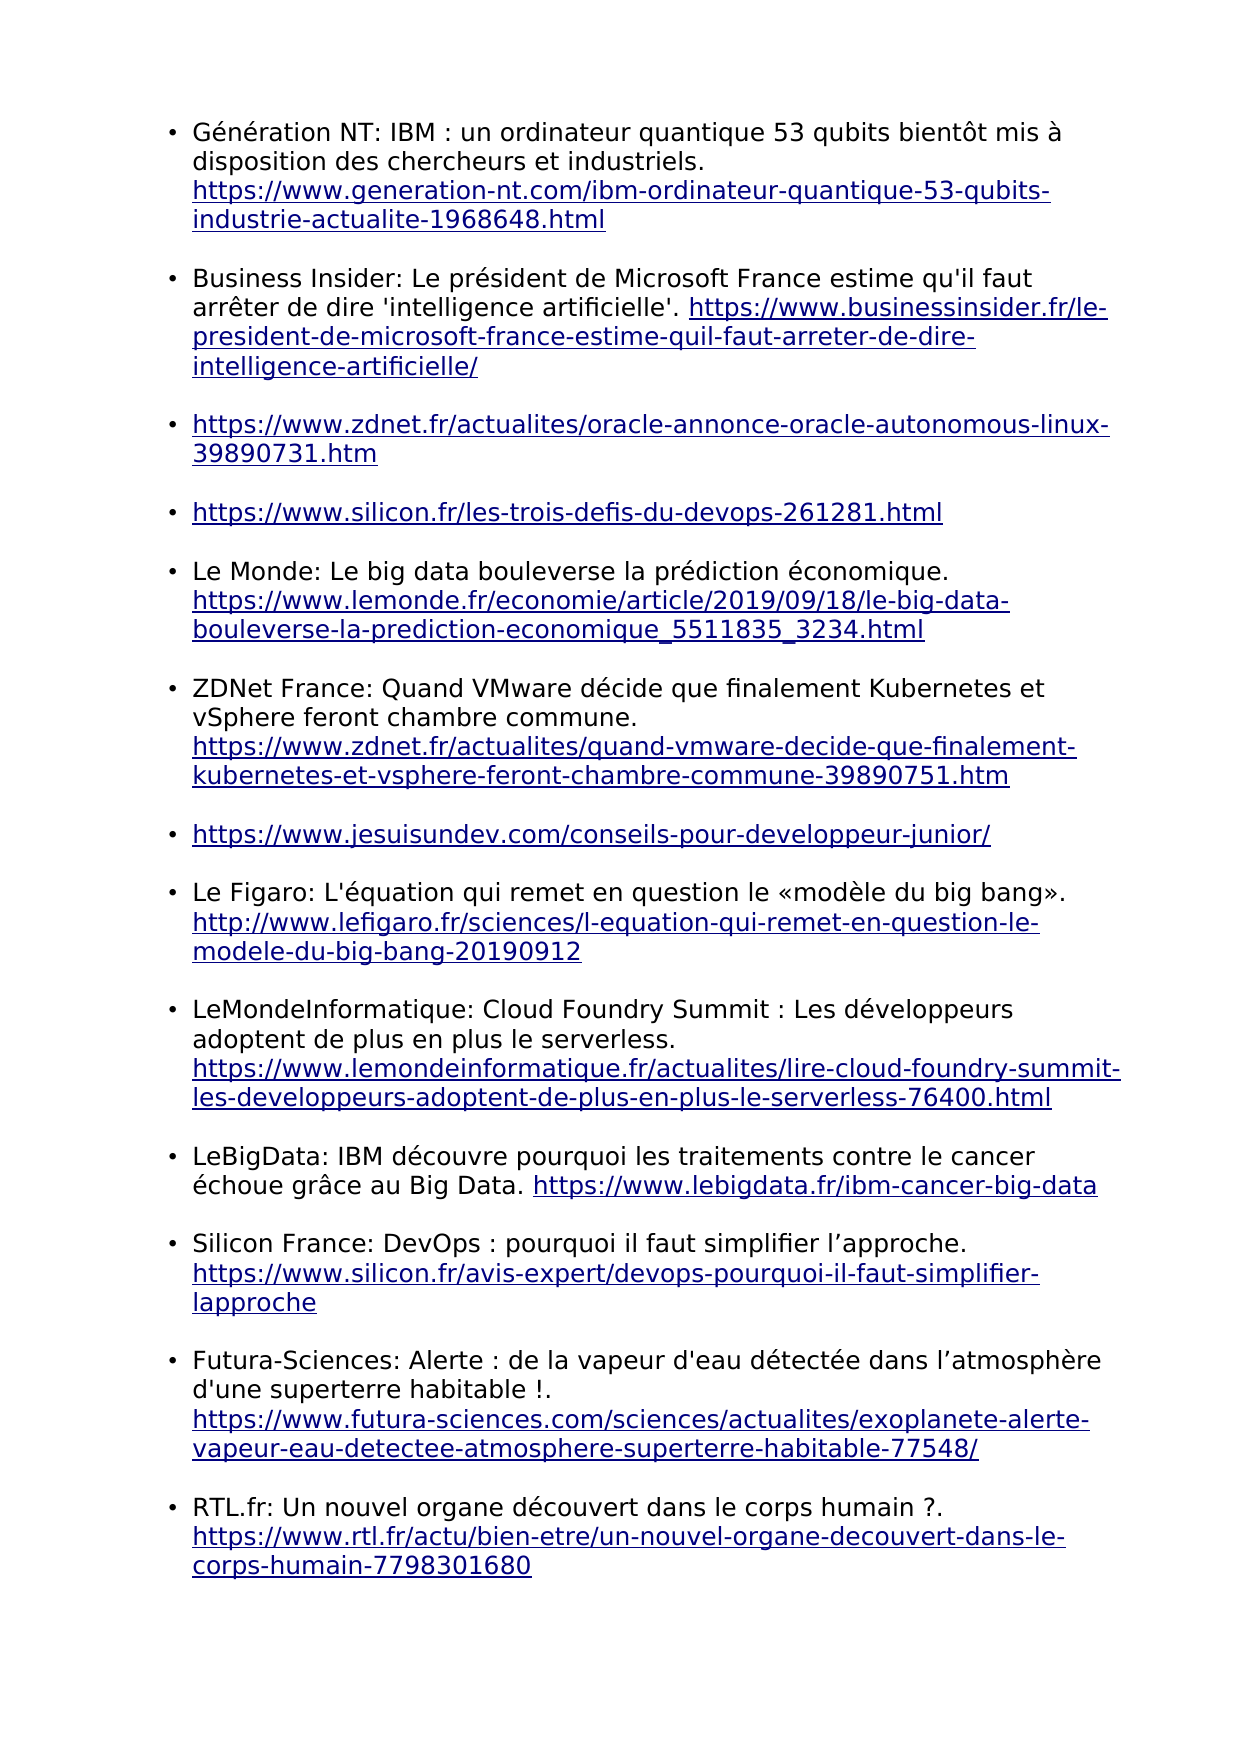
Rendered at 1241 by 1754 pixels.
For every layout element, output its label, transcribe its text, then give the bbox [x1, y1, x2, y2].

list https://www.jesuisundev.com/conseils-pour-developpeur-junior/ [177, 820, 1122, 849]
list LeMondeInformatique: Cloud Foundry Summit : Les développeurs adoptent de plus en plus le serverless. https://www.lemondeinformatique.fr/actualites/lire-cloud-foundry-summit-les-developpeurs-adoptent-de-plus-en-plus-le-serverless-76400.html [177, 996, 1122, 1112]
list https://www.zdnet.fr/actualites/oracle-annonce-oracle-autonomous-linux-39890731.htm [177, 410, 1122, 469]
list Business Insider: Le président de Microsoft France estime qu'il faut arrêter de dire 'intelligence artificielle'. https://www.businessinsider.fr/le-president-de-microsoft-france-estime-quil-faut-arreter-de-dire-intelligence-artificielle/ [177, 264, 1122, 381]
list RTL.fr: Un nouvel organe découvert dans le corps humain ?. https://www.rtl.fr/actu/bien-etre/un-nouvel-organe-decouvert-dans-le-corps-humain-7798301680 [177, 1493, 1122, 1580]
list Futura-Sciences: Alerte : de la vapeur d'eau détectée dans l’atmosphère d'une superterre habitable !. https://www.futura-sciences.com/sciences/actualites/exoplanete-alerte-vapeur-eau-detectee-atmosphere-superterre-habitable-77548/ [177, 1347, 1122, 1463]
list Le Monde: Le big data bouleverse la prédiction économique. https://www.lemonde.fr/economie/article/2019/09/18/le-big-data-bouleverse-la-prediction-economique_5511835_3234.html [177, 557, 1122, 644]
list Le Figaro: L'équation qui remet en question le «modèle du big bang». http://www.lefigaro.fr/sciences/l-equation-qui-remet-en-question-le-modele-du-big-bang-20190912 [177, 879, 1122, 966]
list Silicon France: DevOps : pourquoi il faut simplifier l’approche. https://www.silicon.fr/avis-expert/devops-pourquoi-il-faut-simplifier-lapproche [177, 1229, 1122, 1317]
list ZDNet France: Quand VMware décide que finalement Kubernetes et vSphere feront chambre commune. https://www.zdnet.fr/actualites/quand-vmware-decide-que-finalement-kubernetes-et-vsphere-feront-chambre-commune-39890751.htm [177, 674, 1122, 791]
list LeBigData: IBM découvre pourquoi les traitements contre le cancer échoue grâce au Big Data. https://www.lebigdata.fr/ibm-cancer-big-data [177, 1142, 1122, 1200]
list https://www.silicon.fr/les-trois-defis-du-devops-261281.html [177, 498, 1122, 527]
list Génération NT: IBM : un ordinateur quantique 53 qubits bientôt mis à disposition des chercheurs et industriels. https://www.generation-nt.com/ibm-ordinateur-quantique-53-qubits-industrie-actualite-1968648.html [177, 118, 1122, 235]
